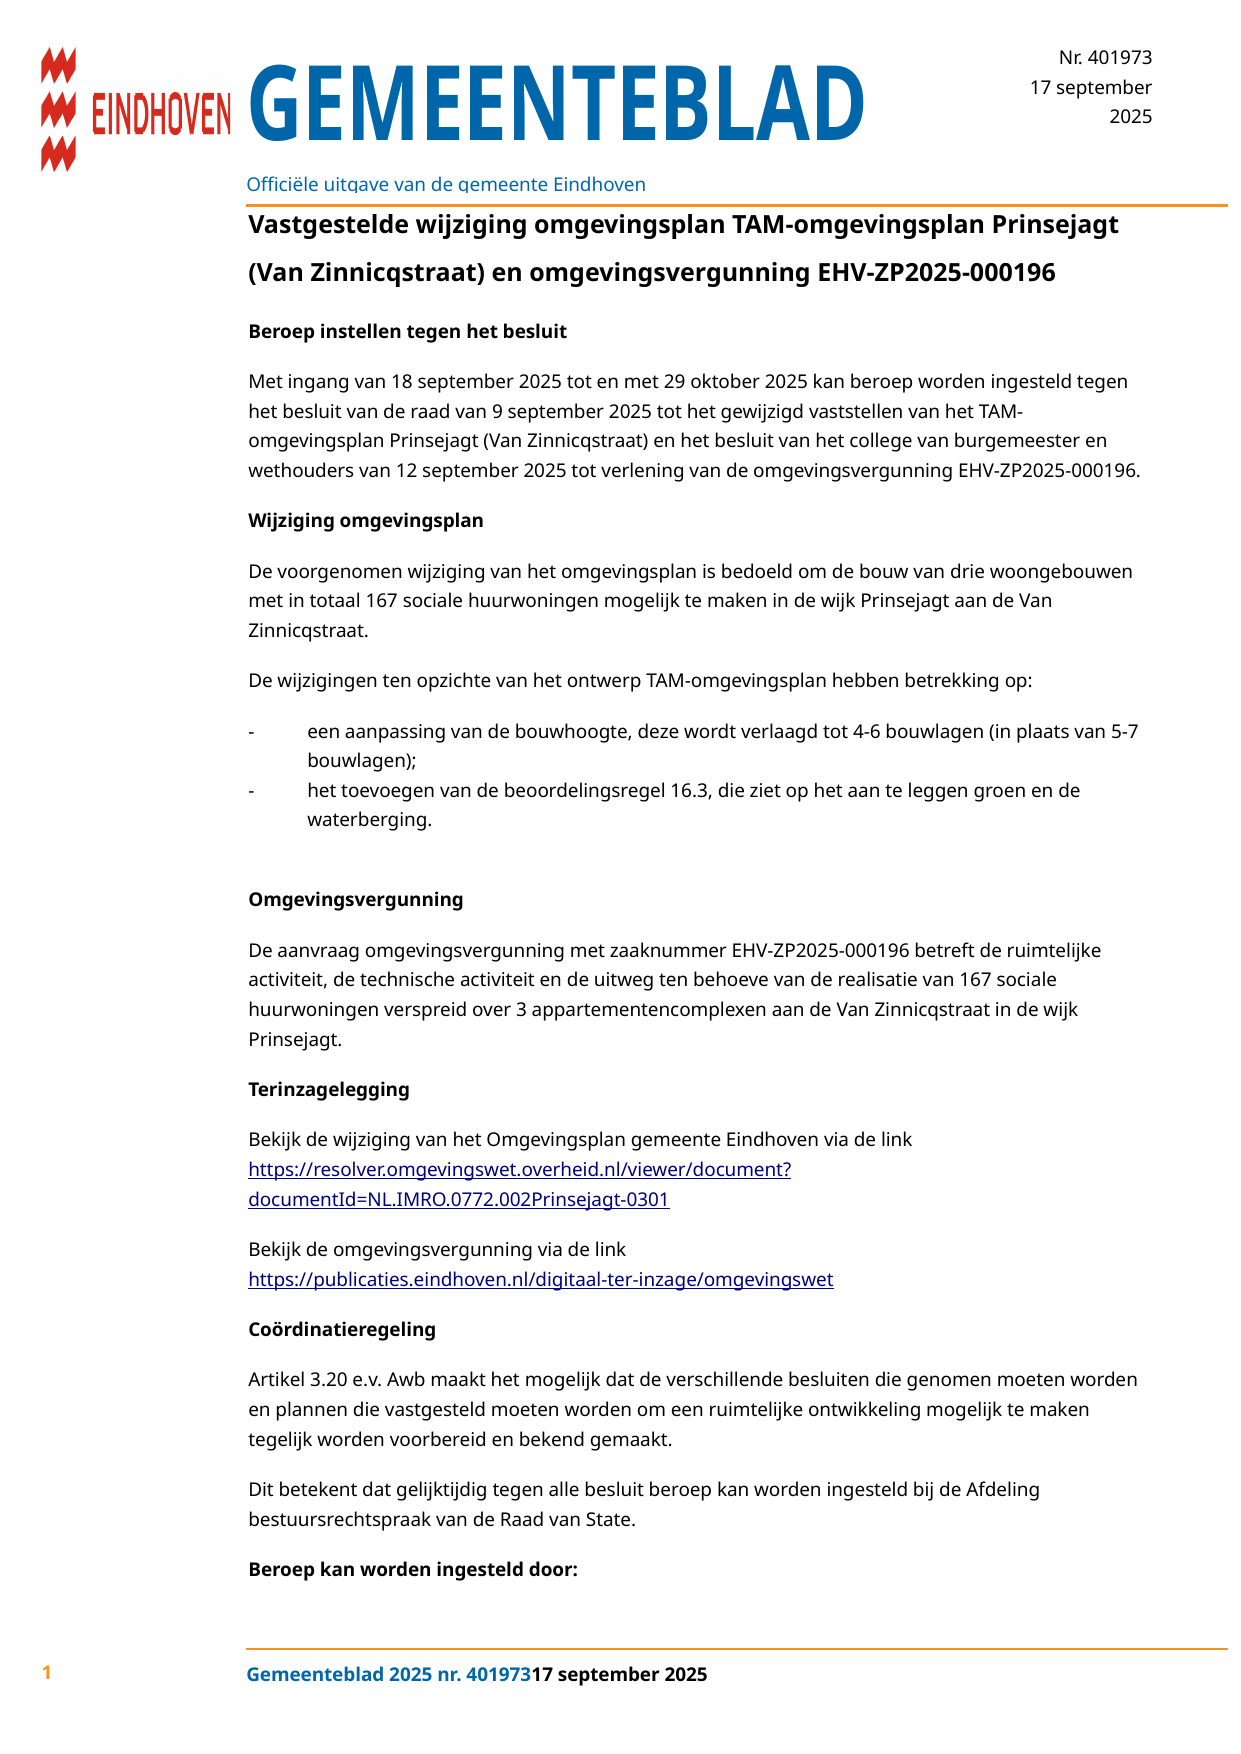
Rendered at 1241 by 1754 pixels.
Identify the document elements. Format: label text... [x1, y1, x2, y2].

text Artikel 3.20 e.v. Awb maakt het mogelijk dat de verschillende besluiten die genomen moeten worden en plannen die vastgesteld moeten worden om een ruimtelijke ontwikkeling mogelijk te maken tegelijk worden voorbereid en bekend gemaakt. [248, 1367, 1152, 1452]
text Terinzagelegging [248, 1076, 1152, 1102]
text Met ingang van 18 september 2025 tot en met 29 oktober 2025 kan beroep worden ingesteld tegen het besluit van de raad van 9 september 2025 tot het gewijzigd vaststellen van het TAM-omgevingsplan Prinsejagt (Van Zinnicqstraat) en het besluit van het college van burgemeester en wethouders van 12 september 2025 tot verlening van de omgevingsvergunning EHV-ZP2025-000196. [248, 368, 1152, 483]
text De aanvraag omgevingsvergunning met zaaknummer EHV-ZP2025-000196 betreft de ruimtelijke activiteit, de technische activiteit en de uitweg ten behoeve van de realisatie van 167 sociale huurwoningen verspreid over 3 appartementencomplexen aan de Van Zinnicqstraat in de wijk Prinsejagt. [248, 937, 1152, 1052]
list een aanpassing van de bouwhoogte, deze wordt verlaagd tot 4-6 bouwlagen (in plaats van 5-7 bouwlagen); [248, 718, 1152, 773]
text Wijziging omgevingsplan [248, 507, 1152, 533]
text De voorgenomen wijziging van het omgevingsplan is bedoeld om de bouw van drie woongebouwen met in totaal 167 sociale huurwoningen mogelijk te maken in de wijk Prinsejagt aan de Van Zinnicqstraat. [248, 558, 1152, 643]
text Bekijk de wijziging van het Omgevingsplan gemeente Eindhoven via de link https://resolver.omgevingswet.overheid.nl/viewer/document?documentId=NL.IMRO.0772.002Prinsejagt-0301 [248, 1127, 1152, 1212]
list het toevoegen van de beoordelingsregel 16.3, die ziet op het aan te leggen groen en de waterberging. [248, 777, 1152, 832]
text Omgevingsvergunning [248, 887, 1152, 912]
text Beroep instellen tegen het besluit [248, 318, 1152, 344]
text Coördinatieregeling [248, 1316, 1152, 1342]
text Beroep kan worden ingesteld door: [248, 1556, 1152, 1582]
text De wijzigingen ten opzichte van het ontwerp TAM-omgevingsplan hebben betrekking op: [248, 667, 1152, 693]
picture [41, 47, 231, 172]
text Bekijk de omgevingsvergunning via de link https://publicaties.eindhoven.nl/digitaal-ter-inzage/omgevingswet [248, 1236, 1152, 1292]
text Dit betekent dat gelijktijdig tegen alle besluit beroep kan worden ingesteld bij de Afdeling bestuursrechtspraak van de Raad van State. [248, 1476, 1152, 1532]
text Vastgestelde wijziging omgevingsplan TAM-omgevingsplan Prinsejagt (Van Zinnicqstraat) en omgevingsvergunning EHV-ZP2025-000196 [248, 207, 1152, 288]
